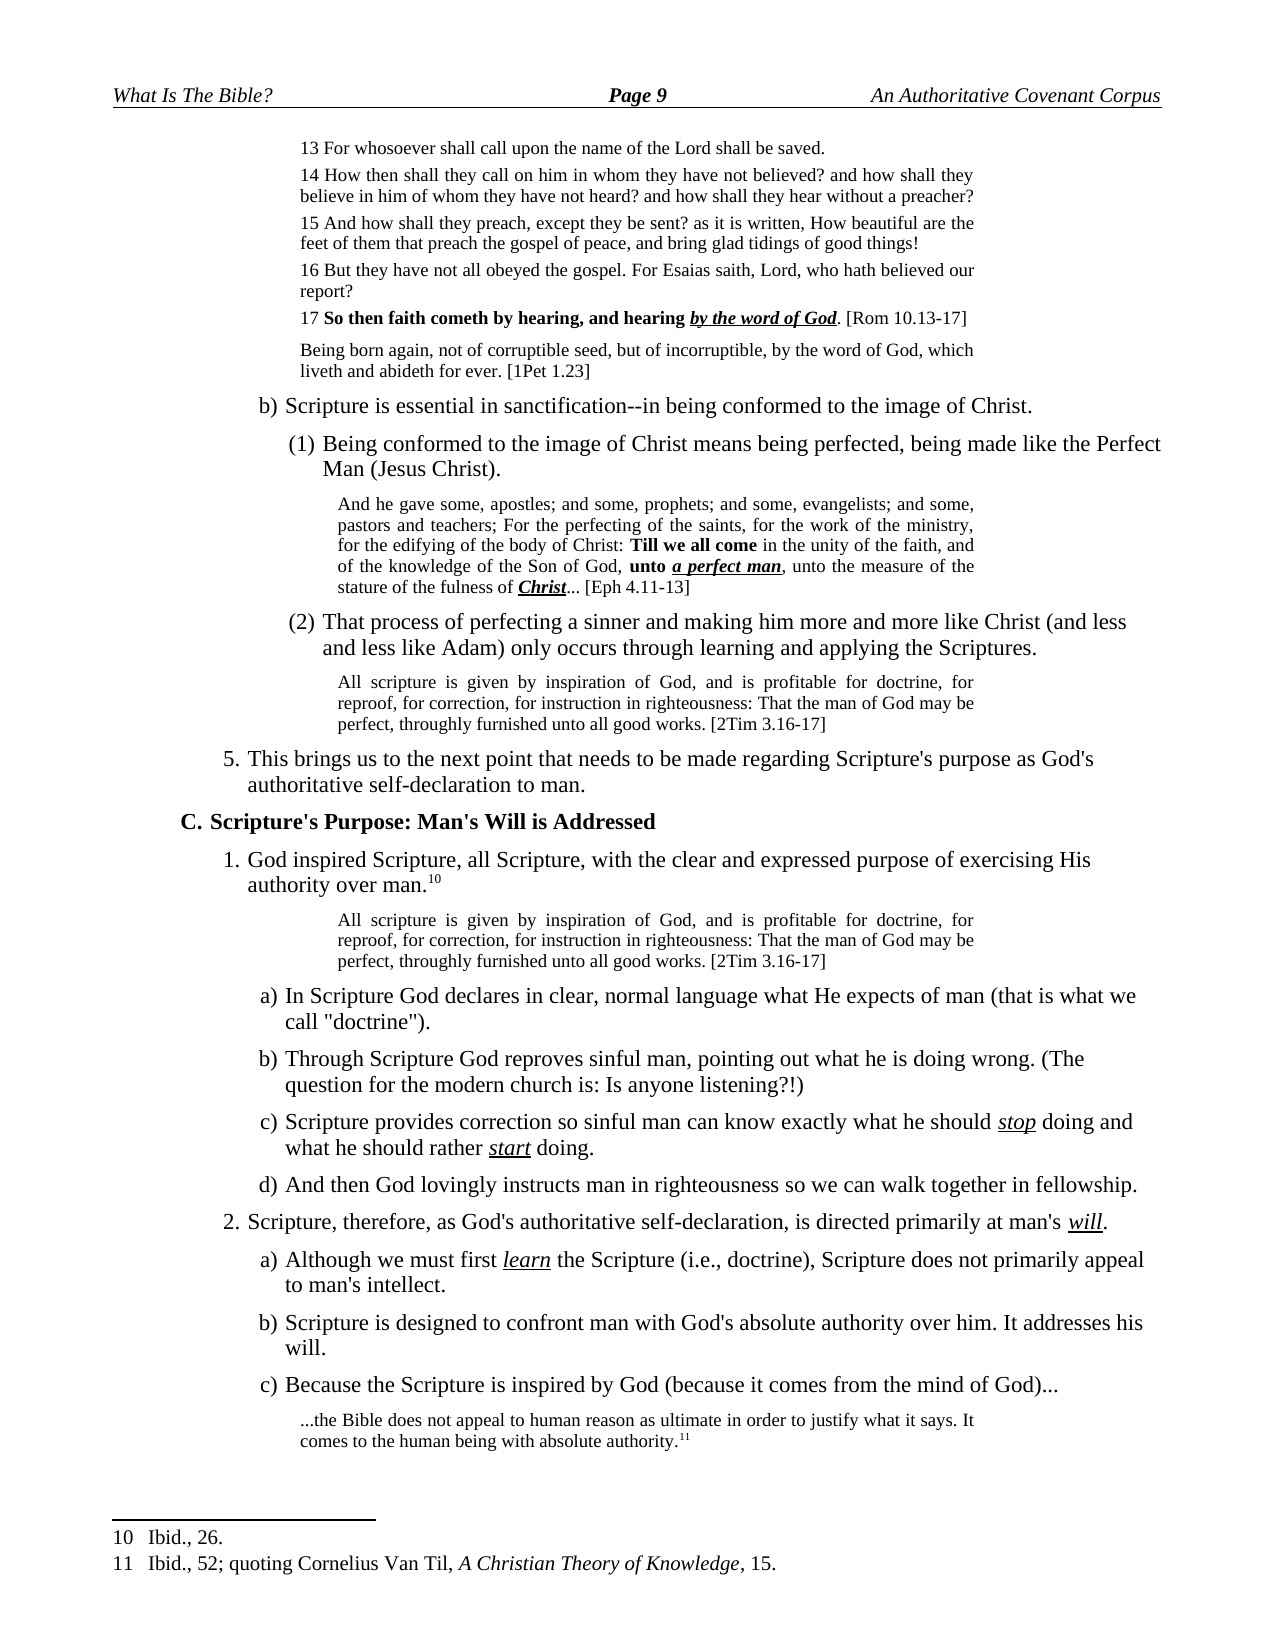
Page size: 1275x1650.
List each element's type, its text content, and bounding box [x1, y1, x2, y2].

text 14 How then shall they call on him in whom they have not believed? and how shall they believe in him of whom they have not heard? and how shall they hear without a preacher? [300, 165, 975, 206]
list Ibid., 26. [112, 1526, 1162, 1549]
list Because the Scripture is inspired by God (because it comes from the mind of God)... [225, 1372, 1162, 1398]
text 17 So then faith cometh by hearing, and hearing by the word of God. [Rom 10.13-17] [300, 307, 975, 328]
text 16 But they have not all obeyed the gospel. For Esaias saith, Lord, who hath believed our report? [300, 260, 975, 301]
list Scripture is essential in sanctification--in being conformed to the image of Christ. [225, 393, 1162, 419]
list That process of perfecting a sinner and making him more and more like Christ (and less and less like Adam) only occurs through learning and applying the Scriptures. [262, 609, 1162, 660]
text 15 And how shall they preach, except they be sent? as it is written, How beautiful are the feet of them that preach the gospel of peace, and bring glad tidings of good things! [300, 212, 975, 254]
list God inspired Scripture, all Scripture, with the clear and expressed purpose of exercising His authority over man. [187, 847, 1162, 897]
list Scripture, therefore, as God's authoritative self-declaration, is directed primarily at man's will. [187, 1209, 1162, 1235]
list In Scripture God declares in clear, normal language what He expects of man (that is what we call "doctrine"). [225, 983, 1162, 1034]
list And then God lovingly instructs man in righteousness so we can walk together in fellowship. [225, 1172, 1162, 1197]
text Ibid., 52; quoting Cornelius Van Til, A Christian Theory of Knowledge, 15. [112, 1552, 1162, 1575]
list Scripture's Purpose: Man's Will is Addressed [150, 809, 1162, 834]
text All scripture is given by inspiration of God, and is profitable for doctrine, for reproof, for correction, for instruction in righteousness: That the man of God may be perfect, throughly furnished unto all good works. [2Tim 3.16-17] [337, 909, 975, 972]
list Scripture is designed to confront man with God's absolute authority over him. It addresses his will. [225, 1309, 1162, 1360]
list Although we must first learn the Scripture (i.e., doctrine), Scripture does not primarily appeal to man's intellect. [225, 1247, 1162, 1298]
list Being conformed to the image of Christ means being perfected, being made like the Perfect Man (Jesus Christ). [262, 431, 1162, 482]
text And he gave some, apostles; and some, prophets; and some, evangelists; and some, pastors and teachers; For the perfecting of the saints, for the work of the ministry, for the edifying of the body of Christ: Till we all come in the unity of the faith, and of the knowledge of the Son of God, unto a perfect man, unto the measure of the stature of the fulness of Christ... [Eph 4.11-13] [337, 494, 975, 597]
list Scripture provides correction so sinful man can know exactly what he should stop doing and what he should rather start doing. [225, 1109, 1162, 1160]
text ...the Bible does not appeal to human reason as ultimate in order to justify what it says. It comes to the human being with absolute authority. [300, 1410, 975, 1451]
list Through Scripture God reproves sinful man, pointing out what he is doing wrong. (The question for the modern church is: Is anyone listening?!) [225, 1046, 1162, 1097]
text Being born again, not of corruptible seed, but of incorruptible, by the word of God, which liveth and abideth for ever. [1Pet 1.23] [300, 340, 975, 382]
text All scripture is given by inspiration of God, and is profitable for doctrine, for reproof, for correction, for instruction in righteousness: That the man of God may be perfect, throughly furnished unto all good works. [2Tim 3.16-17] [337, 672, 975, 734]
text 13 For whosoever shall call upon the name of the Lord shall be saved. [300, 138, 975, 159]
list This brings us to the next point that needs to be made regarding Scripture's purpose as God's authoritative self-declaration to man. [187, 746, 1162, 797]
